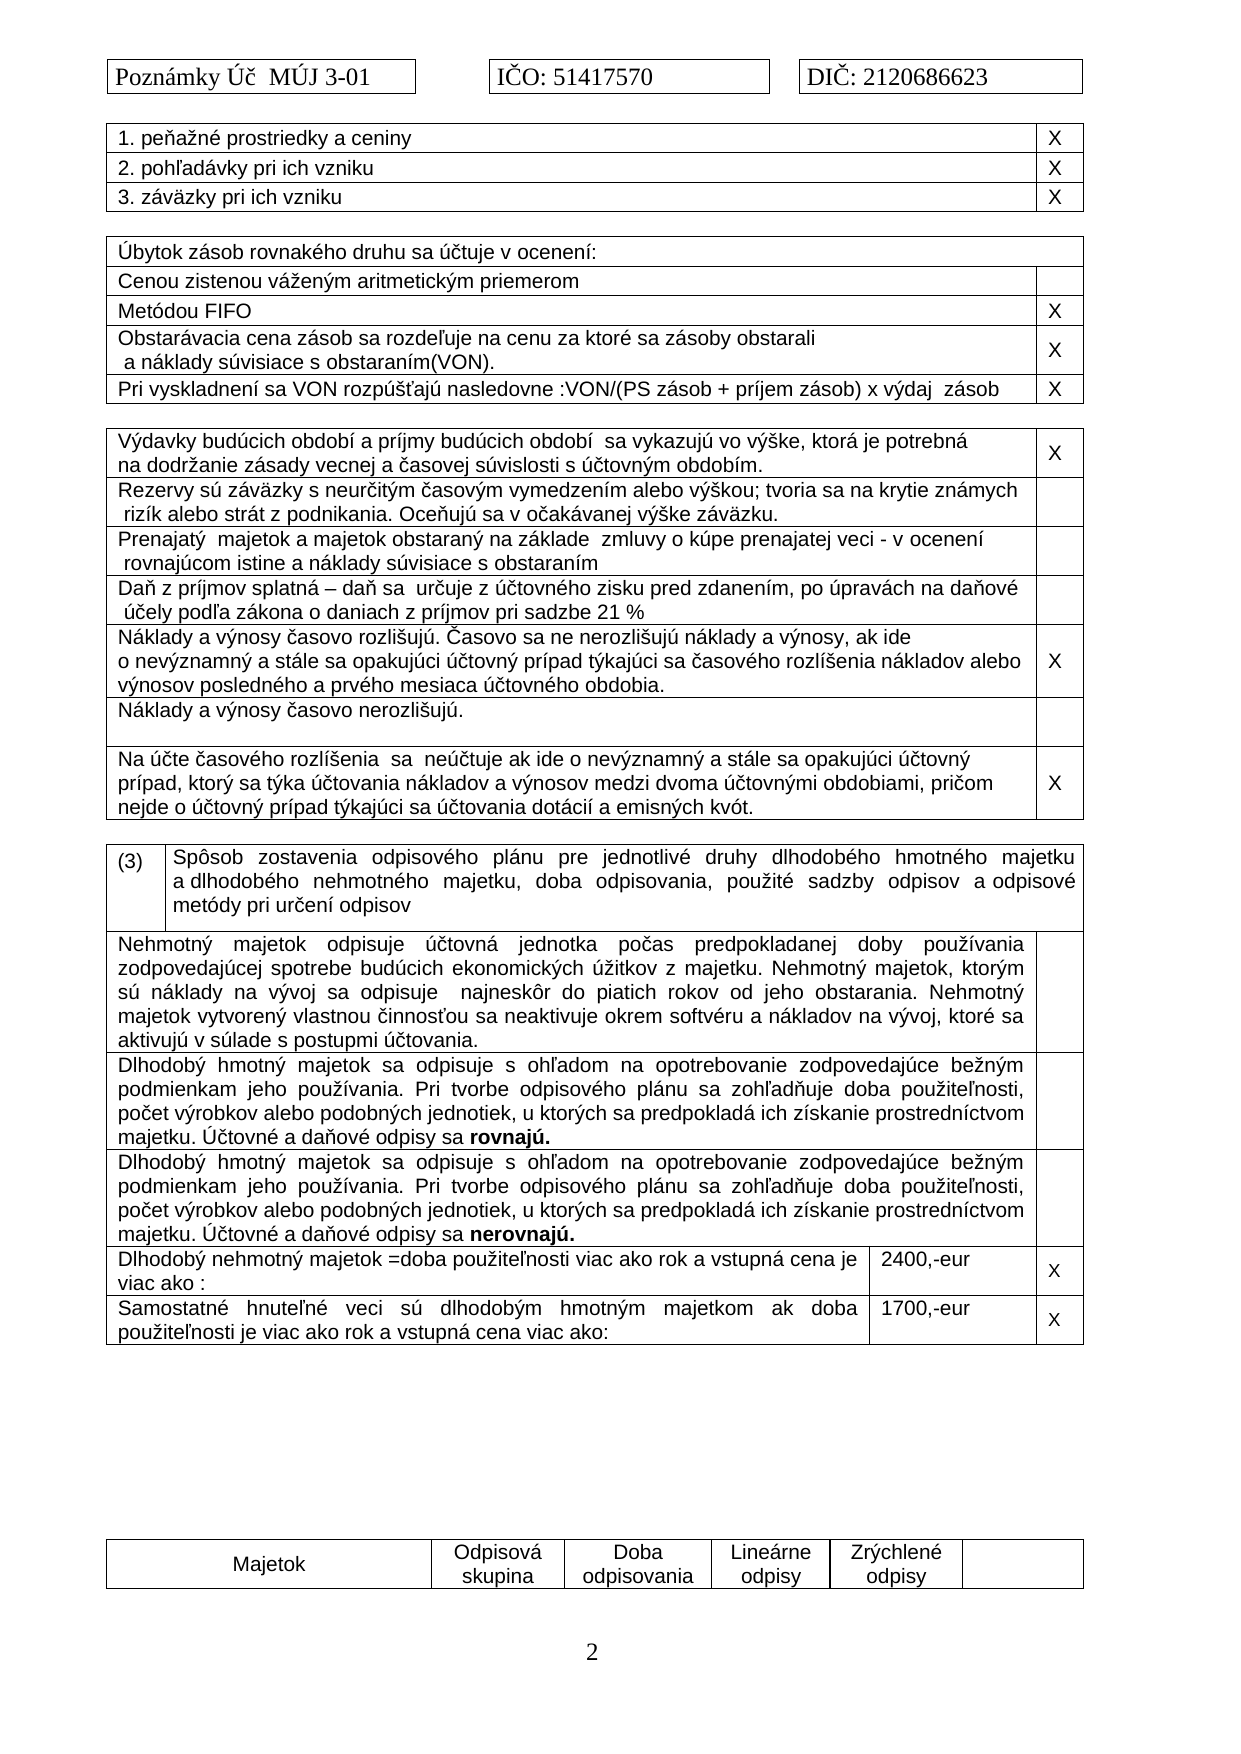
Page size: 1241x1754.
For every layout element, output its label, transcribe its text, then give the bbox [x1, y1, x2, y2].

table_cell [1037, 267, 1083, 295]
table_cell [1037, 1053, 1083, 1149]
table_header [107, 845, 165, 931]
table_cell Metódou FIFO [107, 296, 1036, 325]
table_cell Pri vyskladnení sa VON rozpúšťajú nasledovne :VON/(PS zásob + príjem zásob) x výdaj zásob [107, 375, 1036, 403]
table_cell X [1037, 153, 1083, 182]
table_cell 2. pohľadávky pri ich vzniku [107, 153, 1036, 182]
table_header Zrýchlené odpisy [831, 1540, 962, 1588]
table_cell X [1037, 1296, 1083, 1343]
table_cell Rezervy sú záväzky s neurčitým časovým vymedzením alebo výškou; tvoria sa na krytie známych rizík alebo strát z podnikania. Oceňujú sa v očakávanej výške záväzku. [107, 478, 1036, 526]
table_header Doba odpisovania [565, 1540, 711, 1588]
table_cell Náklady a výnosy časovo nerozlišujú. [107, 698, 1036, 746]
table_cell X [1037, 326, 1083, 374]
table_cell X [1037, 183, 1083, 211]
table_cell Daň z príjmov splatná – daň sa určuje z účtovného zisku pred zdanením, po úpravách na daňové účely podľa zákona o daniach z príjmov pri sadzbe 21 % [107, 576, 1036, 624]
table_cell Obstarávacia cena zásob sa rozdeľuje na cenu za ktoré sa zásoby obstarali a náklady súvisiace s obstaraním(VON). [107, 326, 1036, 374]
table_cell X [1037, 375, 1083, 403]
table_cell Cenou zistenou váženým aritmetickým priemerom [107, 267, 1036, 295]
table_cell [1037, 527, 1083, 575]
table_cell Dlhodobý nehmotný majetok =doba použiteľnosti viac ako rok a vstupná cena je viac ako : [107, 1247, 869, 1294]
table_cell X [1037, 1247, 1083, 1294]
table_cell [1037, 576, 1083, 624]
table_cell Dlhodobý hmotný majetok sa odpisuje s ohľadom na opotrebovanie zodpovedajúce bežným podmienkam jeho používania. Pri tvorbe odpisového plánu sa zohľadňuje doba použiteľnosti, počet výrobkov alebo podobných jednotiek, u ktorých sa predpokladá ich získanie prostredníctvom majetku. Účtovné a daňové odpisy sa rovnajú. [107, 1053, 1036, 1149]
table_header Lineárne odpisy [712, 1540, 829, 1588]
table_cell [1037, 478, 1083, 526]
table_header Odpisová skupina [432, 1540, 564, 1588]
table_header Spôsob zostavenia odpisového plánu pre jednotlivé druhy dlhodobého hmotného majetku a dlhodobého nehmotného majetku, doba odpisovania, použité sadzby odpisov a odpisové metódy pri určení odpisov [166, 845, 1083, 931]
table_cell Dlhodobý hmotný majetok sa odpisuje s ohľadom na opotrebovanie zodpovedajúce bežným podmienkam jeho používania. Pri tvorbe odpisového plánu sa zohľadňuje doba použiteľnosti, počet výrobkov alebo podobných jednotiek, u ktorých sa predpokladá ich získanie prostredníctvom majetku. Účtovné a daňové odpisy sa nerovnajú. [107, 1150, 1036, 1246]
table_header X [1037, 429, 1083, 477]
table_cell Nehmotný majetok odpisuje účtovná jednotka počas predpokladanej doby používania zodpovedajúcej spotrebe budúcich ekonomických úžitkov z majetku. Nehmotný majetok, ktorým sú náklady na vývoj sa odpisuje najneskôr do piatich rokov od jeho obstarania. Nehmotný majetok vytvorený vlastnou činnosťou sa neaktivuje okrem softvéru a nákladov na vývoj, ktoré sa aktivujú v súlade s postupmi účtovania. [107, 932, 1036, 1052]
table_header Úbytok zásob rovnakého druhu sa účtuje v ocenení: [107, 237, 1083, 266]
table_cell 1. peňažné prostriedky a ceniny [107, 124, 1036, 152]
table_cell X [1037, 124, 1083, 152]
table_cell Náklady a výnosy časovo rozlišujú. Časovo sa ne nerozlišujú náklady a výnosy, ak ide o nevýznamný a stále sa opakujúci účtovný prípad týkajúci sa časového rozlíšenia nákladov alebo výnosov posledného a prvého mesiaca účtovného obdobia. [107, 625, 1036, 697]
table_header Majetok [107, 1540, 431, 1588]
table_cell Na účte časového rozlíšenia sa neúčtuje ak ide o nevýznamný a stále sa opakujúci účtovný prípad, ktorý sa týka účtovania nákladov a výnosov medzi dvoma účtovnými obdobiami, pričom nejde o účtovný prípad týkajúci sa účtovania dotácií a emisných kvót. [107, 747, 1036, 819]
table_cell X [1037, 625, 1083, 697]
table_cell [1037, 698, 1083, 746]
table_cell [1037, 1150, 1083, 1246]
table_cell X [1037, 296, 1083, 325]
table_cell [1037, 932, 1083, 1052]
table_cell Samostatné hnuteľné veci sú dlhodobým hmotným majetkom ak doba použiteľnosti je viac ako rok a vstupná cena viac ako: [107, 1296, 869, 1343]
table_header [963, 1540, 1083, 1588]
table_cell 1700,-eur [870, 1296, 1036, 1343]
table_header Výdavky budúcich období a príjmy budúcich období sa vykazujú vo výške, ktorá je potrebná na dodržanie zásady vecnej a časovej súvislosti s účtovným obdobím. [107, 429, 1036, 477]
table_cell X [1037, 747, 1083, 819]
table_cell Prenajatý majetok a majetok obstaraný na základe zmluvy o kúpe prenajatej veci - v ocenení rovnajúcom istine a náklady súvisiace s obstaraním [107, 527, 1036, 575]
table_cell 2400,-eur [870, 1247, 1036, 1294]
table_cell 3. záväzky pri ich vzniku [107, 183, 1036, 211]
